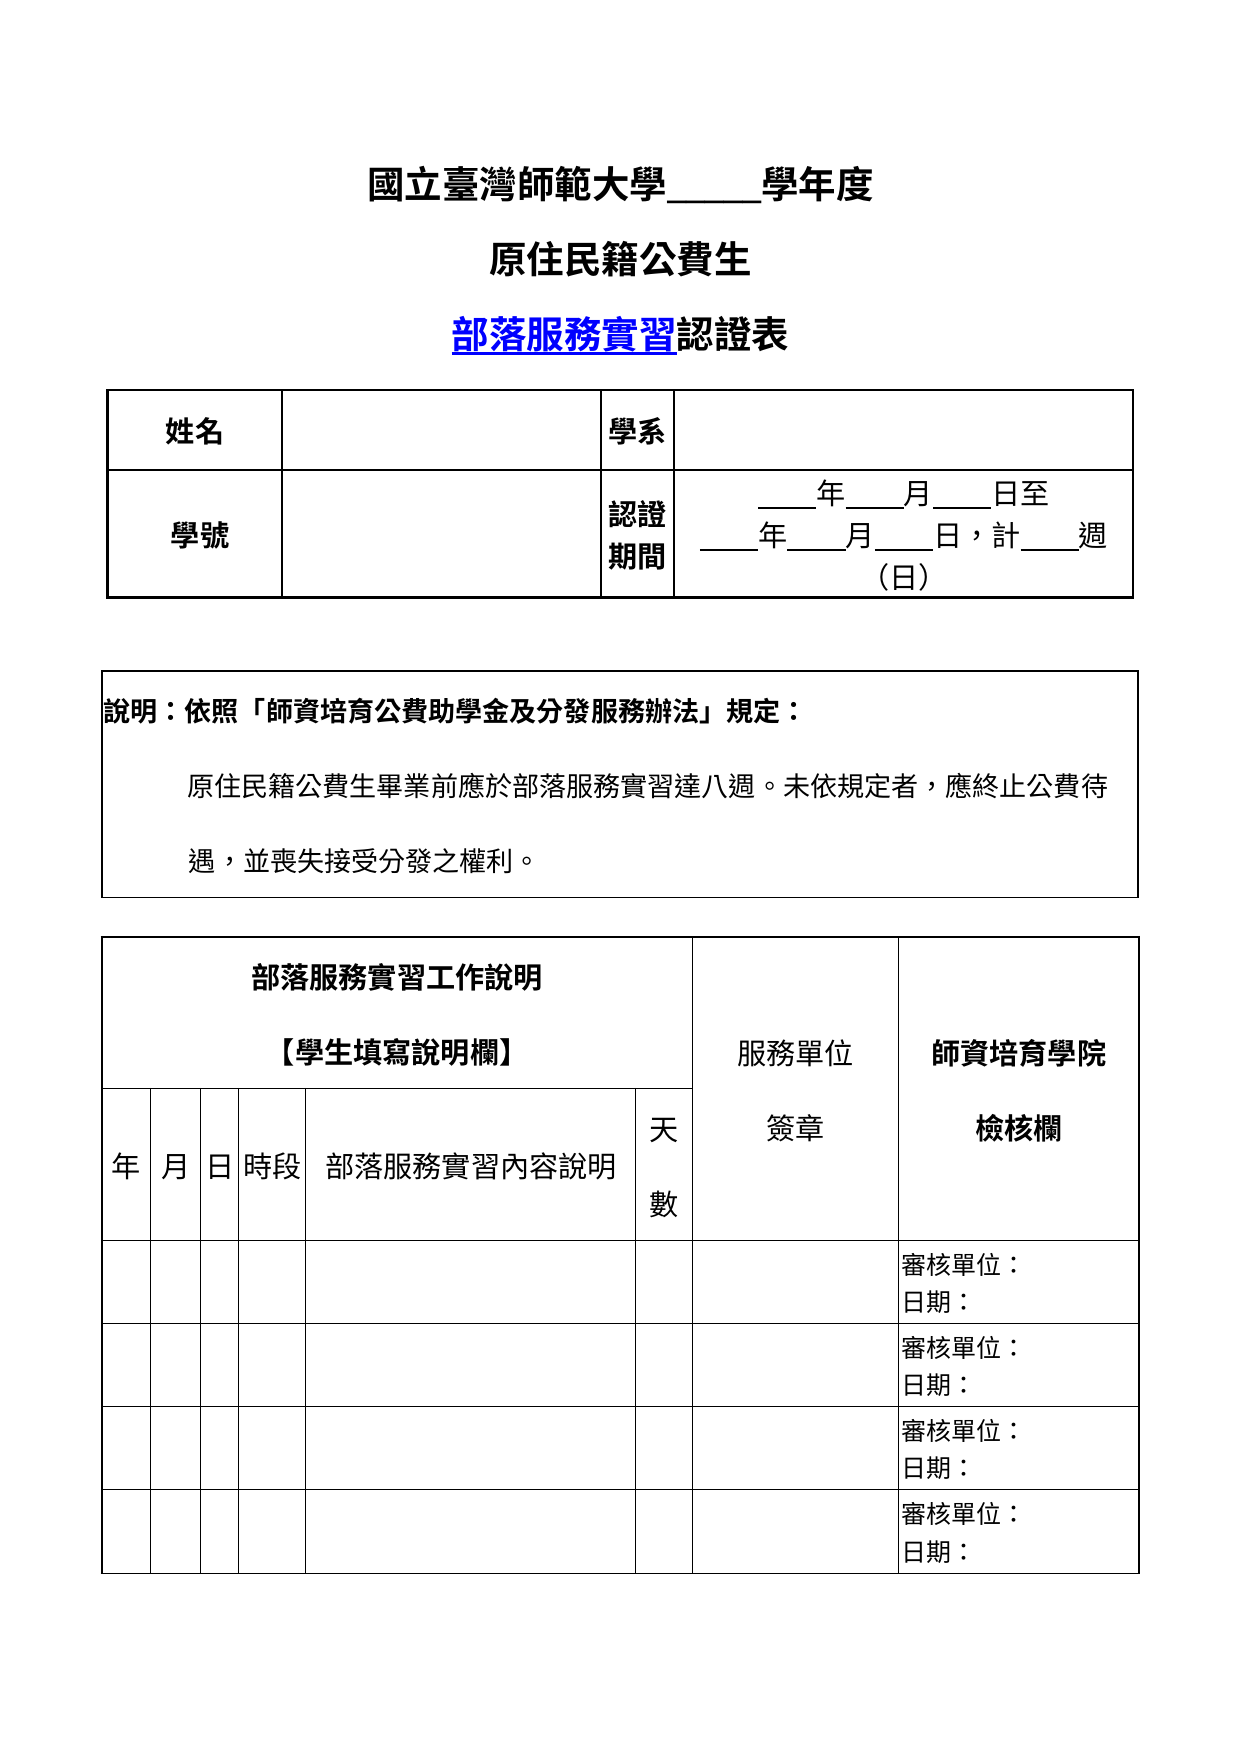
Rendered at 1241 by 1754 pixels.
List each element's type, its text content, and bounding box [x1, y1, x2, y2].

table_cell [201, 1241, 238, 1323]
table_cell [239, 1241, 305, 1323]
table_cell 時段 [239, 1089, 305, 1240]
table_cell [306, 1241, 635, 1323]
table_cell [283, 471, 600, 596]
table_cell [103, 1324, 150, 1406]
table_cell [693, 1241, 898, 1323]
text 原住民籍公費生 [118, 220, 1122, 295]
table_cell [636, 1407, 692, 1489]
text 國立臺灣師範大學_____學年度 [118, 145, 1122, 220]
table_header [283, 391, 600, 469]
table_cell [306, 1324, 635, 1406]
table_cell [151, 1241, 200, 1323]
table_cell [201, 1324, 238, 1406]
table_cell 年 [103, 1089, 150, 1240]
table_cell [636, 1490, 692, 1572]
table_header 姓名 [109, 391, 281, 469]
text 部落服務實習認證表 [118, 295, 1122, 370]
table_header 學系 [602, 391, 673, 469]
table_cell 月 [151, 1089, 200, 1240]
table_cell [306, 1490, 635, 1572]
table_header 說明：依照「師資培育公費助學金及分發服務辦法」規定： 原住民籍公費生畢業前應於部落服務實習達八週。未依規定者，應終止公費待遇，並喪失接受分發之權利。 [103, 672, 1137, 897]
table_cell 學號 [109, 471, 281, 596]
table_cell [636, 1324, 692, 1406]
table_cell [693, 1324, 898, 1406]
table_cell 認證期間 [602, 471, 673, 596]
table_cell [151, 1324, 200, 1406]
table_cell 天數 [636, 1089, 692, 1240]
table_cell [201, 1407, 238, 1489]
table_cell 部落服務實習內容說明 [306, 1089, 635, 1240]
table_cell 審核單位： 日期： [899, 1241, 1138, 1323]
table_cell [636, 1241, 692, 1323]
table_cell [151, 1407, 200, 1489]
table_header [675, 391, 1132, 469]
table_cell [693, 1490, 898, 1572]
table_cell [239, 1324, 305, 1406]
table_cell 日 [201, 1089, 238, 1240]
table_cell [103, 1407, 150, 1489]
table_cell [239, 1490, 305, 1572]
table_cell [693, 1407, 898, 1489]
table_cell [103, 1490, 150, 1572]
table_header 服務單位 簽章 [693, 938, 898, 1240]
table_cell [239, 1407, 305, 1489]
table_cell 審核單位： 日期： [899, 1490, 1138, 1572]
table_header 部落服務實習工作說明 【學生填寫說明欄】 [103, 938, 692, 1088]
table_cell [306, 1407, 635, 1489]
table_cell [201, 1490, 238, 1572]
table_cell 年 月 日至 年 月 日，計 週（日） [675, 471, 1132, 596]
table_cell 審核單位： 日期： [899, 1324, 1138, 1406]
table_cell [103, 1241, 150, 1323]
table_cell [151, 1490, 200, 1572]
table_cell 審核單位： 日期： [899, 1407, 1138, 1489]
table_header 師資培育學院 檢核欄 [899, 938, 1138, 1240]
